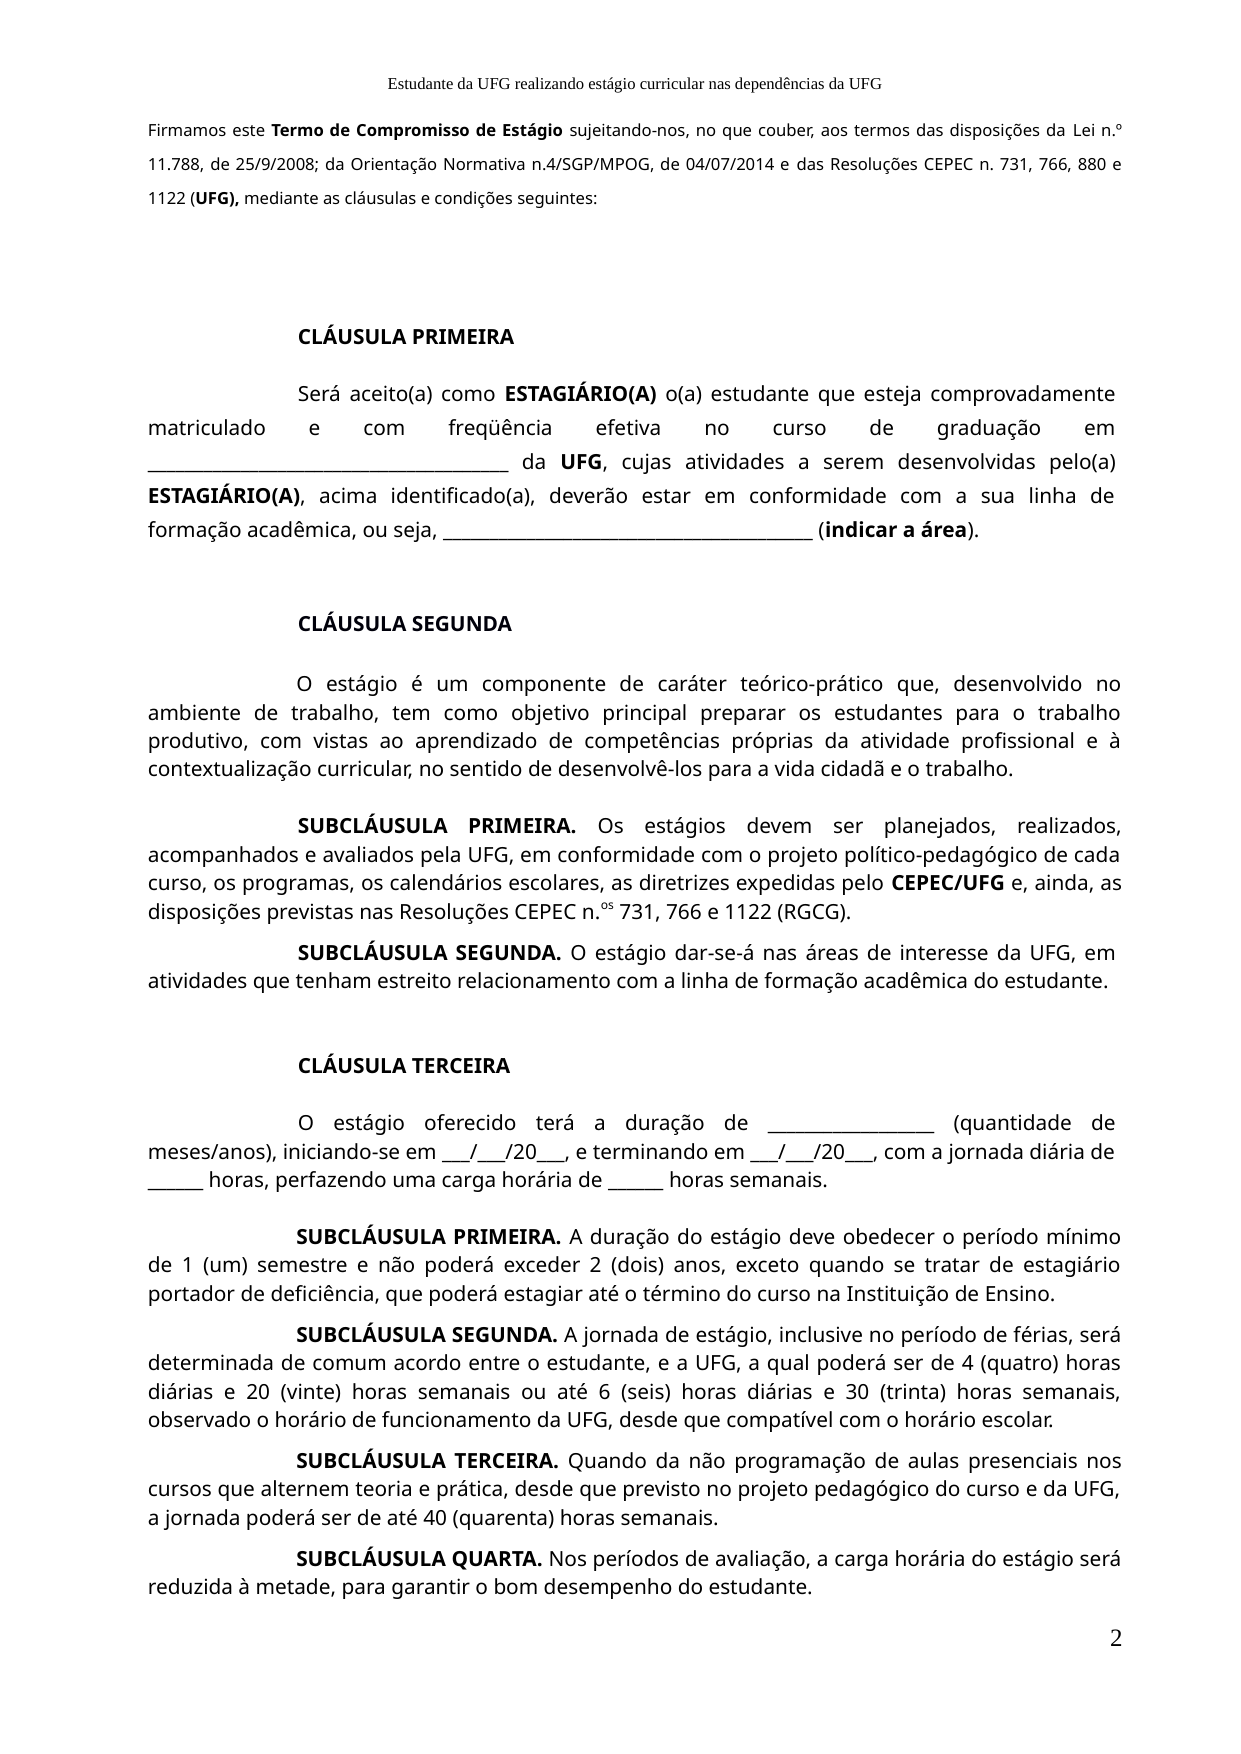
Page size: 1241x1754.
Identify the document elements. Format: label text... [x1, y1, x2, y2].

text Será aceito(a) como estagiário(a) o(a) estudante que esteja comprovadamente matriculado e com freqüência efetiva no curso de graduação em _______________________________________ da UFG, cujas atividades a serem desenvolvidas pelo(a) Estagiário(a), acima identificado(a), deverão estar em conformidade com a sua linha de formação acadêmica, ou seja, ________________________________________ (indicar a área). [148, 379, 1116, 544]
text SUBCLÁUSULA PRIMEIRA. A duração do estágio deve obedecer o período mínimo de 1 (um) semestre e não poderá exceder 2 (dois) anos, exceto quando se tratar de estagiário portador de deficiência, que poderá estagiar até o término do curso na Instituição de Ensino. [148, 1222, 1122, 1307]
text SUBCLÁUSULA SEGUNDA. A jornada de estágio, inclusive no período de férias, será determinada de comum acordo entre o estudante, e a UFG, a qual poderá ser de 4 (quatro) horas diárias e 20 (vinte) horas semanais ou até 6 (seis) horas diárias e 30 (trinta) horas semanais, observado o horário de funcionamento da UFG, desde que compatível com o horário escolar. [148, 1320, 1122, 1434]
text SUBCLÁUSULA PRIMEIRA. Os estágios devem ser planejados, realizados, acompanhados e avaliados pela UFG, em conformidade com o projeto político-pedagógico de cada curso, os programas, os calendários escolares, as diretrizes expedidas pelo CEPEC/UFG e, ainda, as disposições previstas nas Resoluções CEPEC n.os 731, 766 e 1122 (RGCG). [148, 811, 1122, 925]
text CLÁUSULA TERCEIRA [148, 1051, 1122, 1080]
text O estágio oferecido terá a duração de __________________ (quantidade de meses/anos), iniciando-se em ___/___/20___, e terminando em ___/___/20___, com a jornada diária de ______ horas, perfazendo uma carga horária de ______ horas semanais. [148, 1108, 1116, 1194]
text SUBCLÁUSULA SEGUNDA. O estágio dar-se-á nas áreas de interesse da UFG, em atividades que tenham estreito relacionamento com a linha de formação acadêmica do estudante. [148, 938, 1116, 994]
text SUBCLÁUSULA QUARTA. Nos períodos de avaliação, a carga horária do estágio será reduzida à metade, para garantir o bom desempenho do estudante. [148, 1544, 1122, 1601]
text CLÁUSULA PRIMEIRA [148, 322, 1116, 351]
text O estágio é um componente de caráter teórico-prático que, desenvolvido no ambiente de trabalho, tem como objetivo principal preparar os estudantes para o trabalho produtivo, com vistas ao aprendizado de competências próprias da atividade profissional e à contextualização curricular, no sentido de desenvolvê-los para a vida cidadã e o trabalho. [148, 669, 1122, 783]
subtitle CLÁUSULA SEGUNDA [148, 609, 1116, 638]
text Firmamos este Termo de Compromisso de Estágio sujeitando-nos, no que couber, aos termos das disposições da Lei n.º 11.788, de 25/9/2008; da Orientação Normativa n.4/SGP/MPOG, de 04/07/2014 e das Resoluções CEPEC n. 731, 766, 880 e 1122 (UFG), mediante as cláusulas e condições seguintes: [148, 118, 1122, 209]
text SUBCLÁUSULA TERCEIRA. Quando da não programação de aulas presenciais nos cursos que alternem teoria e prática, desde que previsto no projeto pedagógico do curso e da UFG, a jornada poderá ser de até 40 (quarenta) horas semanais. [148, 1446, 1122, 1531]
